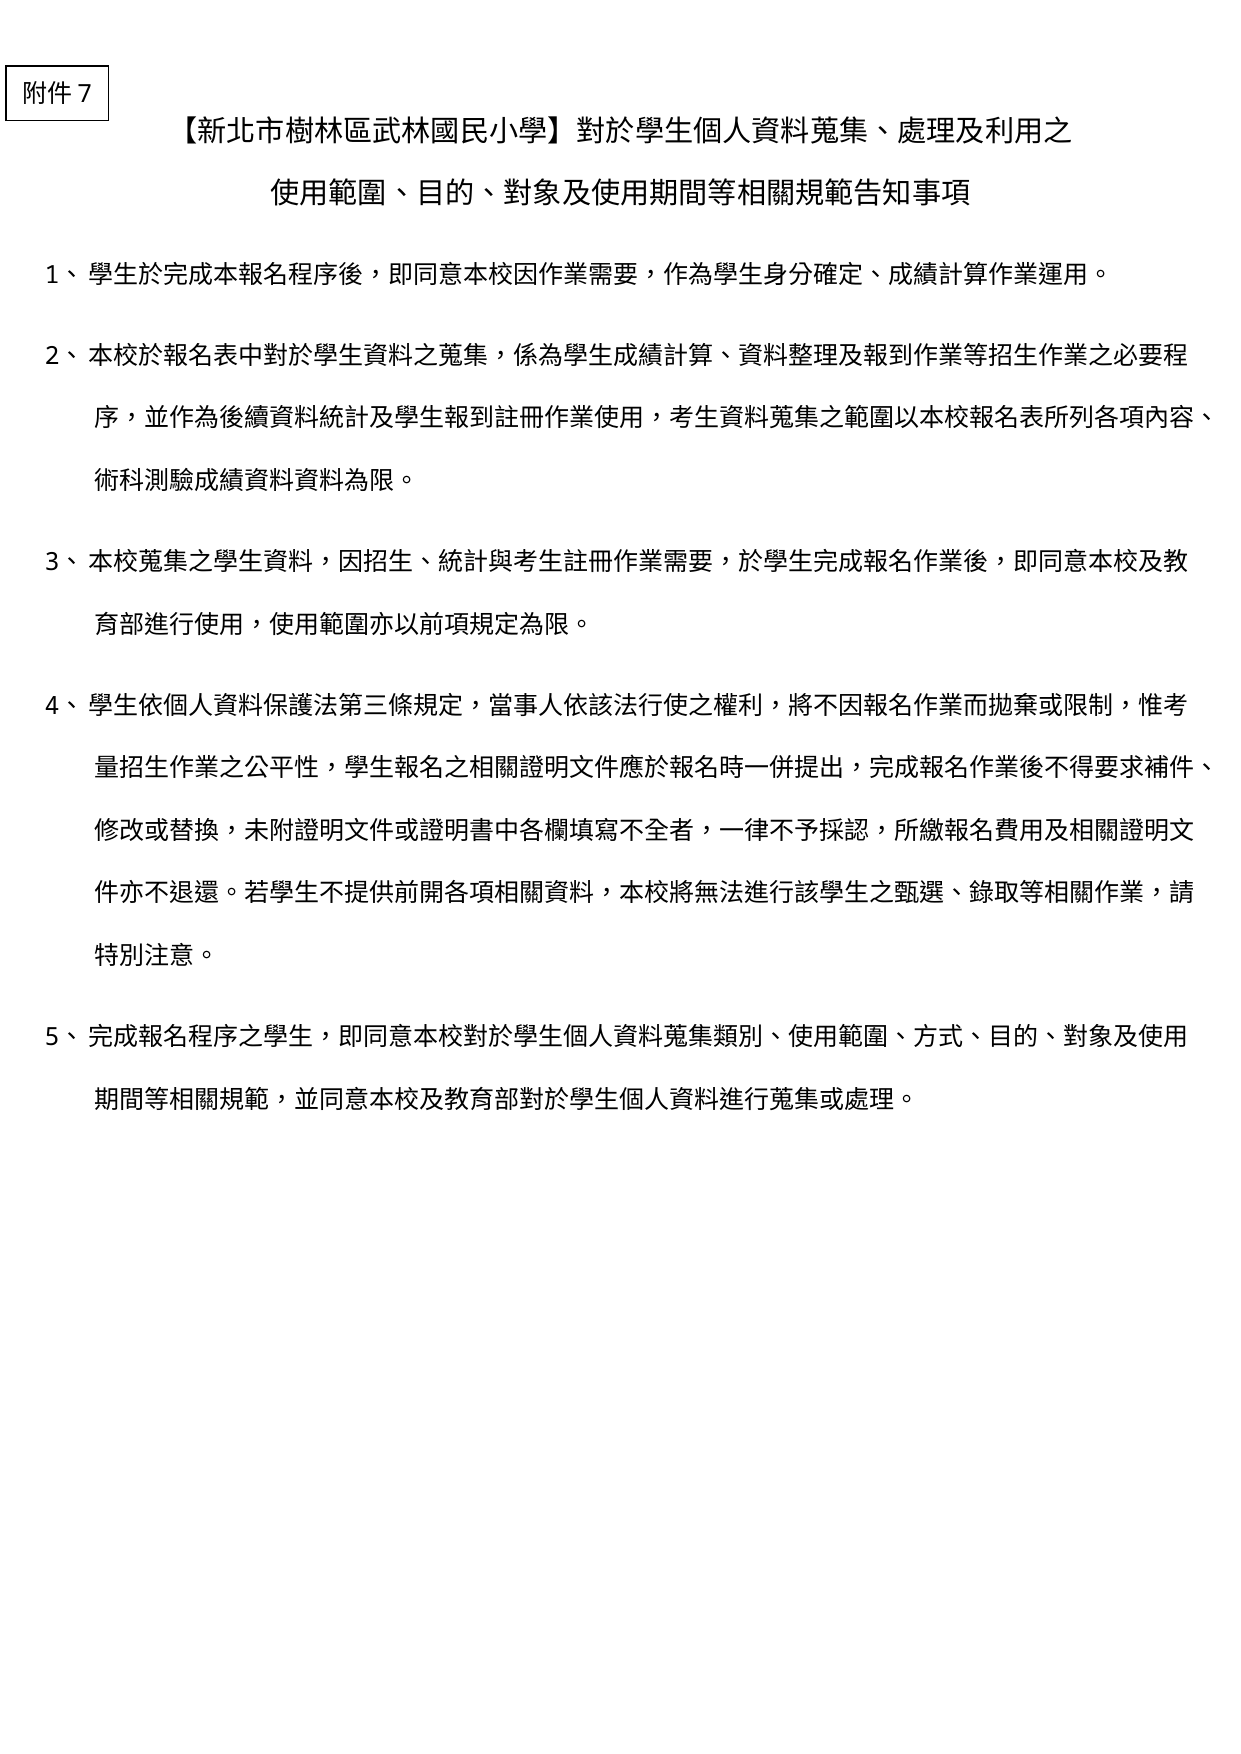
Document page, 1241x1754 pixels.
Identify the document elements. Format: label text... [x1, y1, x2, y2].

list 本校蒐集之學生資料，因招生、統計與考生註冊作業需要，於學生完成報名作業後，即同意本校及教育部進行使用，使用範圍亦以前項規定為限。 [44, 518, 1196, 643]
text 附件7 [22, 74, 93, 110]
list 學生依個人資料保護法第三條規定，當事人依該法行使之權利，將不因報名作業而拋棄或限制，惟考量招生作業之公平性，學生報名之相關證明文件應於報名時一併提出，完成報名作業後不得要求補件、修改或替換，未附證明文件或證明書中各欄填寫不全者，一律不予採認，所繳報名費用及相關證明文件亦不退還。若學生不提供前開各項相關資料，本校將無法進行該學生之甄選、錄取等相關作業，請特別注意。 [44, 662, 1196, 974]
text 使用範圍、目的、對象及使用期間等相關規範告知事項 [44, 149, 1196, 212]
list 本校於報名表中對於學生資料之蒐集，係為學生成績計算、資料整理及報到作業等招生作業之必要程序，並作為後續資料統計及學生報到註冊作業使用，考生資料蒐集之範圍以本校報名表所列各項內容、術科測驗成績資料資料為限。 [44, 312, 1196, 499]
list 完成報名程序之學生，即同意本校對於學生個人資料蒐集類別、使用範圍、方式、目的、對象及使用期間等相關規範，並同意本校及教育部對於學生個人資料進行蒐集或處理。 [44, 993, 1196, 1118]
text [7, 67, 108, 120]
list 學生於完成本報名程序後，即同意本校因作業需要，作為學生身分確定、成績計算作業運用。 [44, 231, 1196, 293]
text 【新北市樹林區武林國民小學】對於學生個人資料蒐集、處理及利用之 [44, 87, 1196, 149]
